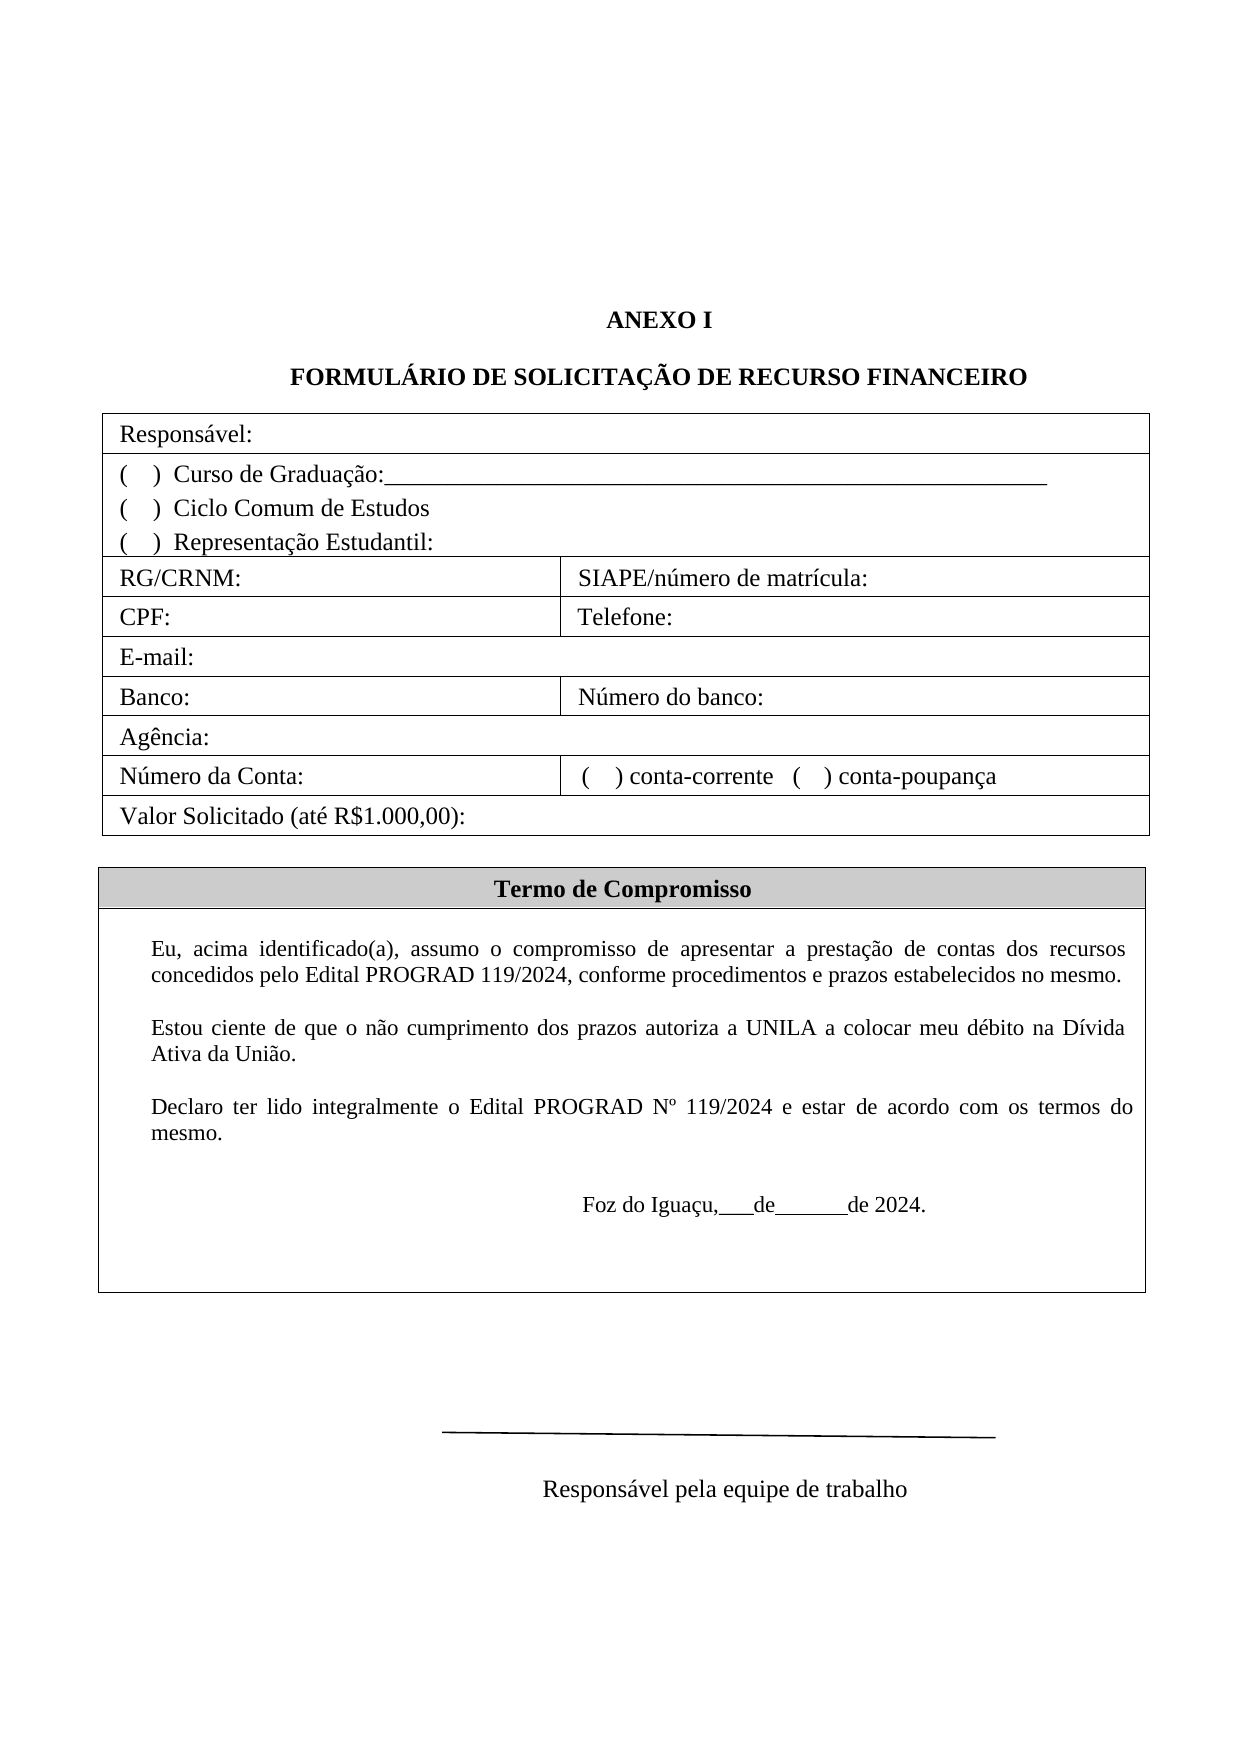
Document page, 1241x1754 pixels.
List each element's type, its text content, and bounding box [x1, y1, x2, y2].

table_cell Banco: [103, 677, 560, 715]
table_cell Número do banco: [561, 677, 1149, 715]
table_cell ( ) Curso de Graduação:_____________________________________________________ ( ) Ciclo Comum de Estudos ( ) Representação Estudantil: [103, 454, 1149, 556]
table_cell Agência: [103, 716, 1149, 755]
text FORMULÁRIO DE SOLICITAÇÃO DE RECURSO FINANCEIRO [288, 362, 1030, 391]
table_cell SIAPE/número de matrícula: [561, 557, 1149, 596]
table_header Responsável: [103, 414, 1149, 453]
table_cell Número da Conta: [103, 756, 560, 795]
table_header Termo de Compromisso [99, 868, 1145, 907]
table_cell Valor Solicitado (até R$1.000,00): [103, 796, 1149, 834]
table_cell ( ) conta-corrente ( ) conta-poupança [561, 756, 1149, 795]
table_cell CPF: [103, 597, 560, 636]
table_cell Telefone: [561, 597, 1149, 636]
table_cell Eu, acima identificado(a), assumo o compromisso de apresentar a prestação de contas dos recursos concedidos pelo Edital PROGRAD 119/2024, conforme procedimentos e prazos estabelecidos no mesmo. Estou ciente de que o não cumprimento dos prazos autoriza a UNILA a colocar meu débito na Dívida Ativa da União. Declaro ter lido integralmente o Edital PROGRAD Nº 119/2024 e estar de acordo com os termos do mesmo. Foz do Iguaçu,___de de 2024. [99, 909, 1145, 1292]
table_cell E-mail: [103, 637, 1149, 676]
table_cell RG/CRNM: [103, 557, 560, 596]
text Responsável pela equipe de trabalho [289, 1474, 1030, 1503]
text ANEXO I [289, 305, 1030, 333]
